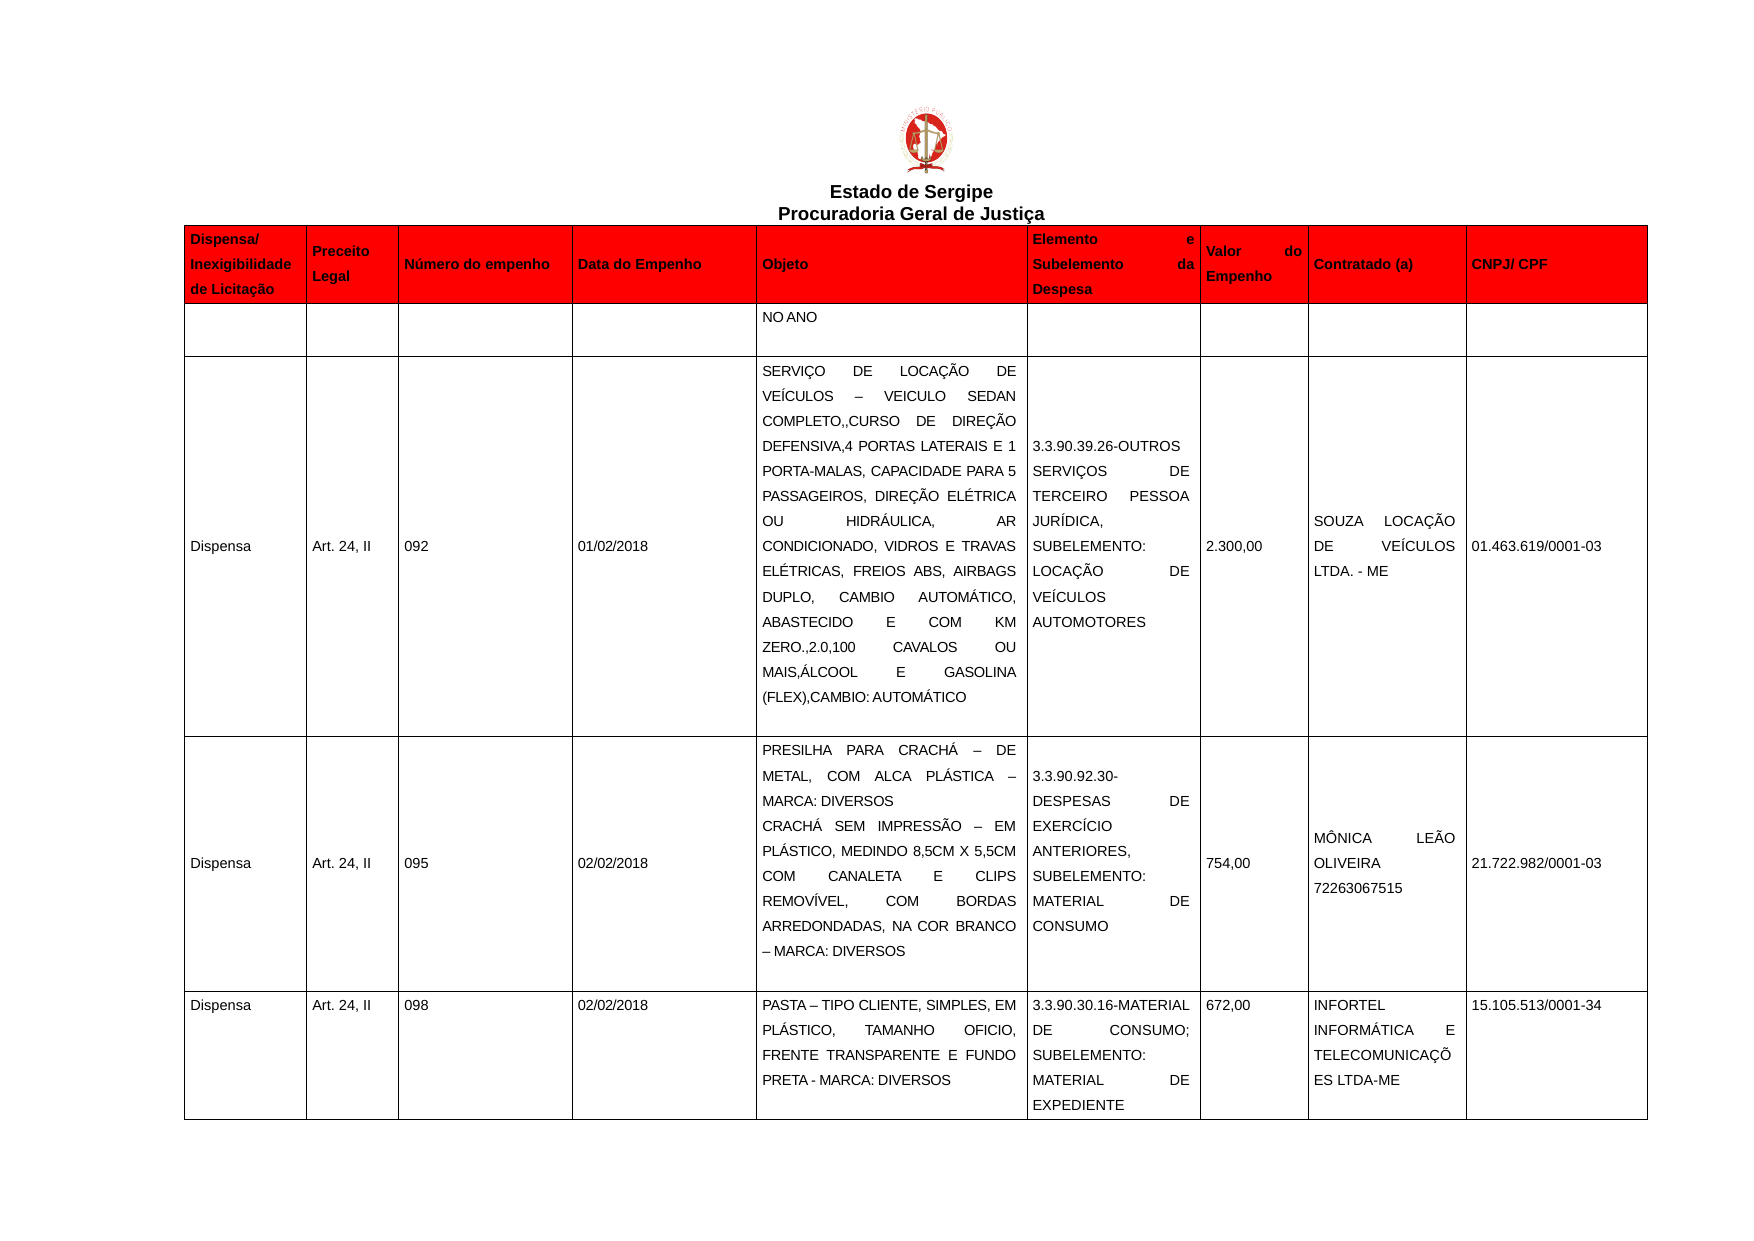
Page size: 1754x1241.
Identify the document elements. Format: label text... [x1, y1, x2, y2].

table_cell SOUZA LOCAÇÃO DE VEÍCULOS LTDA. - ME [1309, 357, 1466, 736]
table_cell SERVIÇO DE LOCAÇÃO DE VEÍCULOS – VEICULO SEDAN COMPLETO,,CURSO DE DIREÇÃO DEFENSIVA,4 PORTAS LATERAIS E 1 PORTA-MALAS, CAPACIDADE PARA 5 PASSAGEIROS, DIREÇÃO ELÉTRICA OU HIDRÁULICA, AR CONDICIONADO, VIDROS E TRAVAS ELÉTRICAS, FREIOS ABS, AIRBAGS DUPLO, CAMBIO AUTOMÁTICO, ABASTECIDO E COM KM ZERO.,2.0,100 CAVALOS OU MAIS,ÁLCOOL E GASOLINA (FLEX),CAMBIO: AUTOMÁTICO [757, 357, 1027, 736]
table_cell 15.105.513/0001-34 [1467, 992, 1647, 1119]
table_cell 672,00 [1201, 992, 1308, 1119]
table_cell 092 [399, 357, 572, 736]
table_header Número do empenho [399, 226, 572, 303]
table_cell Art. 24, II [307, 737, 398, 991]
table_cell PASTA – TIPO CLIENTE, SIMPLES, EM PLÁSTICO, TAMANHO OFICIO, FRENTE TRANSPARENTE E FUNDO PRETA - MARCA: DIVERSOS [757, 992, 1027, 1119]
table_cell Art. 24, II [307, 992, 398, 1119]
table_cell 3.3.90.30.16-MATERIAL DE CONSUMO; SUBELEMENTO: MATERIAL DE EXPEDIENTE [1028, 992, 1200, 1119]
table_header Valor do Empenho [1201, 226, 1308, 303]
table_cell [1028, 304, 1200, 356]
table_cell [307, 304, 398, 356]
table_cell 098 [399, 992, 572, 1119]
table_cell [573, 304, 756, 356]
table_cell Dispensa [185, 992, 306, 1119]
table_cell [1309, 304, 1466, 356]
table_header Data do Empenho [573, 226, 756, 303]
table_header CNPJ/ CPF [1467, 226, 1647, 303]
table_cell 01/02/2018 [573, 357, 756, 736]
table_cell Dispensa [185, 737, 306, 991]
table_cell INFORTEL INFORMÁTICA E TELECOMUNICAÇÕES LTDA-ME [1309, 992, 1466, 1119]
table_cell 3.3.90.92.30-DESPESAS DE EXERCÍCIO ANTERIORES, SUBELEMENTO: MATERIAL DE CONSUMO [1028, 737, 1200, 991]
table_cell 2.300,00 [1201, 357, 1308, 736]
table_cell 21.722.982/0001-03 [1467, 737, 1647, 991]
table_cell [399, 304, 572, 356]
table_header Preceito Legal [307, 226, 398, 303]
table_cell 02/02/2018 [573, 992, 756, 1119]
table_header Dispensa/Inexigibilidade de Licitação [185, 226, 306, 303]
table_cell 02/02/2018 [573, 737, 756, 991]
table_cell NO ANO [757, 304, 1027, 356]
table_header Objeto [757, 226, 1027, 303]
table_cell [185, 304, 306, 356]
table_cell 754,00 [1201, 737, 1308, 991]
table_cell PRESILHA PARA CRACHÁ – DE METAL, COM ALCA PLÁSTICA – MARCA: DIVERSOS CRACHÁ SEM IMPRESSÃO – EM PLÁSTICO, MEDINDO 8,5CM X 5,5CM COM CANALETA E CLIPS REMOVÍVEL, COM BORDAS ARREDONDADAS, NA COR BRANCO – MARCA: DIVERSOS [757, 737, 1027, 991]
table_cell 095 [399, 737, 572, 991]
table_cell [1201, 304, 1308, 356]
table_header Elemento e Subelemento da Despesa [1028, 226, 1200, 303]
table_cell 3.3.90.39.26-OUTROS SERVIÇOS DE TERCEIRO PESSOA JURÍDICA, SUBELEMENTO: LOCAÇÃO DE VEÍCULOS AUTOMOTORES [1028, 357, 1200, 736]
table_cell [1467, 304, 1647, 356]
table_cell Art. 24, II [307, 357, 398, 736]
table_header Contratado (a) [1309, 226, 1466, 303]
table_cell 01.463.619/0001-03 [1467, 357, 1647, 736]
table_cell Dispensa [185, 357, 306, 736]
table_cell MÔNICA LEÃO OLIVEIRA 72263067515 [1309, 737, 1466, 991]
